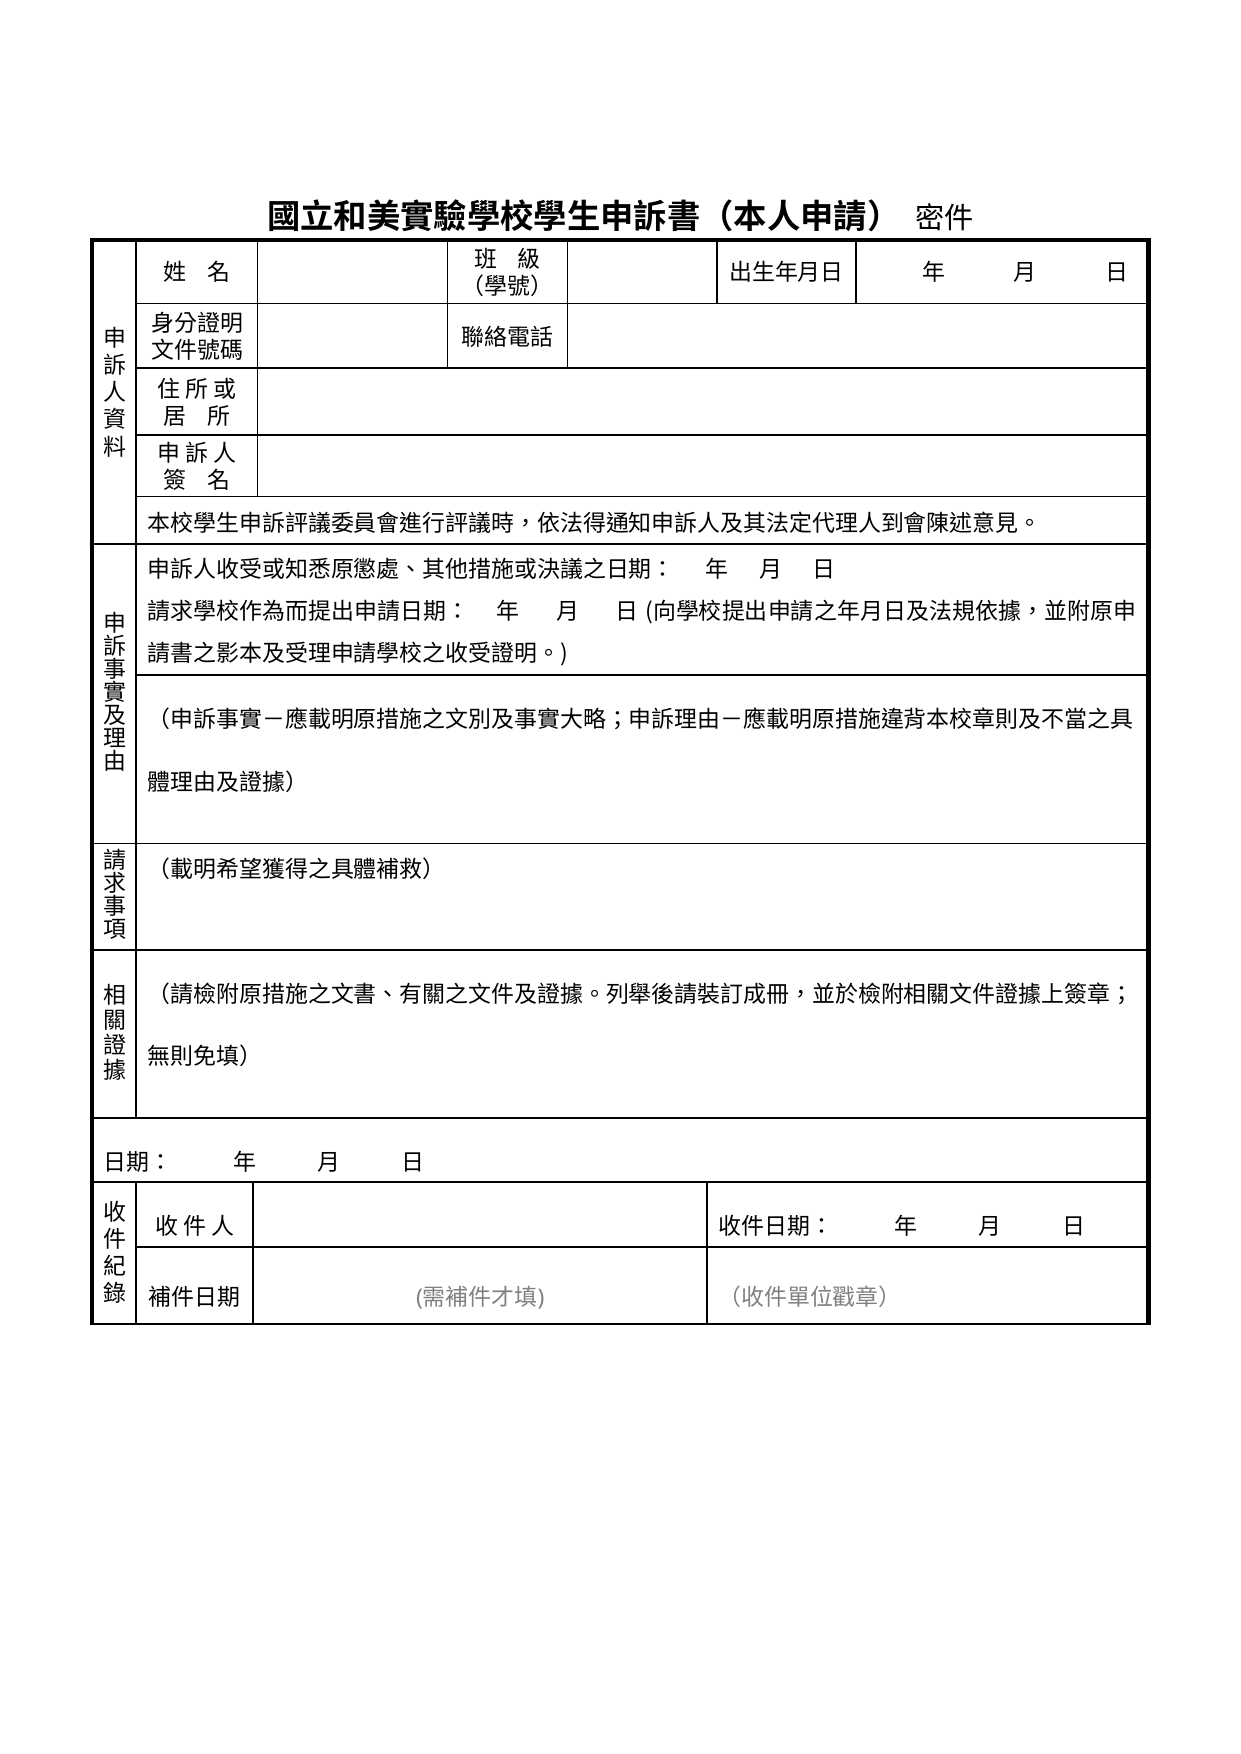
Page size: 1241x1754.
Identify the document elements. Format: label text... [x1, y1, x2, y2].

table_cell [254, 1183, 706, 1246]
table_cell （載明希望獲得之具體補救） [137, 844, 1146, 949]
table_cell 申 訴 人 簽 名 [137, 436, 257, 496]
table_cell 補件日期 [137, 1248, 252, 1323]
table_cell [258, 304, 447, 367]
table_cell 相關證據 [94, 951, 135, 1117]
table_cell 申訴人收受或知悉原懲處、其他措施或決議之日期： 年 月 日 請求學校作為而提出申請日期： 年 月 日 (向學校提出申請之年月日及法規依據，並附原申請書之影本及受理申請學校之收受證明。) [137, 545, 1146, 674]
table_cell 收件紀錄 [94, 1183, 135, 1323]
table_header 出生年月日 [718, 242, 855, 303]
table_cell 收 件 人 [137, 1183, 252, 1246]
table_header 班 級 （學號） [448, 242, 567, 303]
table_cell 本校學生申訴評議委員會進行評議時，依法得通知申訴人及其法定代理人到會陳述意見。 [137, 497, 1146, 543]
table_cell 收件日期： 年 月 日 [708, 1183, 1146, 1246]
table_cell 申訴事實及理由 [94, 545, 135, 843]
table_header [568, 242, 716, 303]
table_header [258, 242, 447, 303]
table_cell (需補件才填) [254, 1248, 706, 1323]
table_cell 聯絡電話 [448, 304, 567, 367]
table_cell （申訴事實－應載明原措施之文別及事實大略；申訴理由－應載明原措施違背本校章則及不當之具體理由及證據） [137, 676, 1146, 843]
table_cell 身分證明 文件號碼 [137, 304, 257, 367]
table_cell [258, 436, 1146, 496]
table_cell [568, 304, 1146, 367]
table_cell 日期： 年 月 日 [94, 1119, 1146, 1181]
table_header 姓 名 [137, 242, 257, 303]
table_cell （請檢附原措施之文書、有關之文件及證據。列舉後請裝訂成冊，並於檢附相關文件證據上簽章；無則免填） [137, 951, 1146, 1117]
table_cell 請求事項 [94, 844, 135, 949]
table_header 年 月 日 [857, 242, 1146, 303]
table_cell [258, 369, 1146, 434]
table_cell （收件單位戳章） [708, 1248, 1146, 1323]
text 國立和美實驗學校學生申訴書（本人申請） 密件 [136, 189, 1104, 238]
table_header 申訴人資料 [94, 242, 135, 543]
table_cell 住 所 或 居 所 [137, 369, 257, 434]
